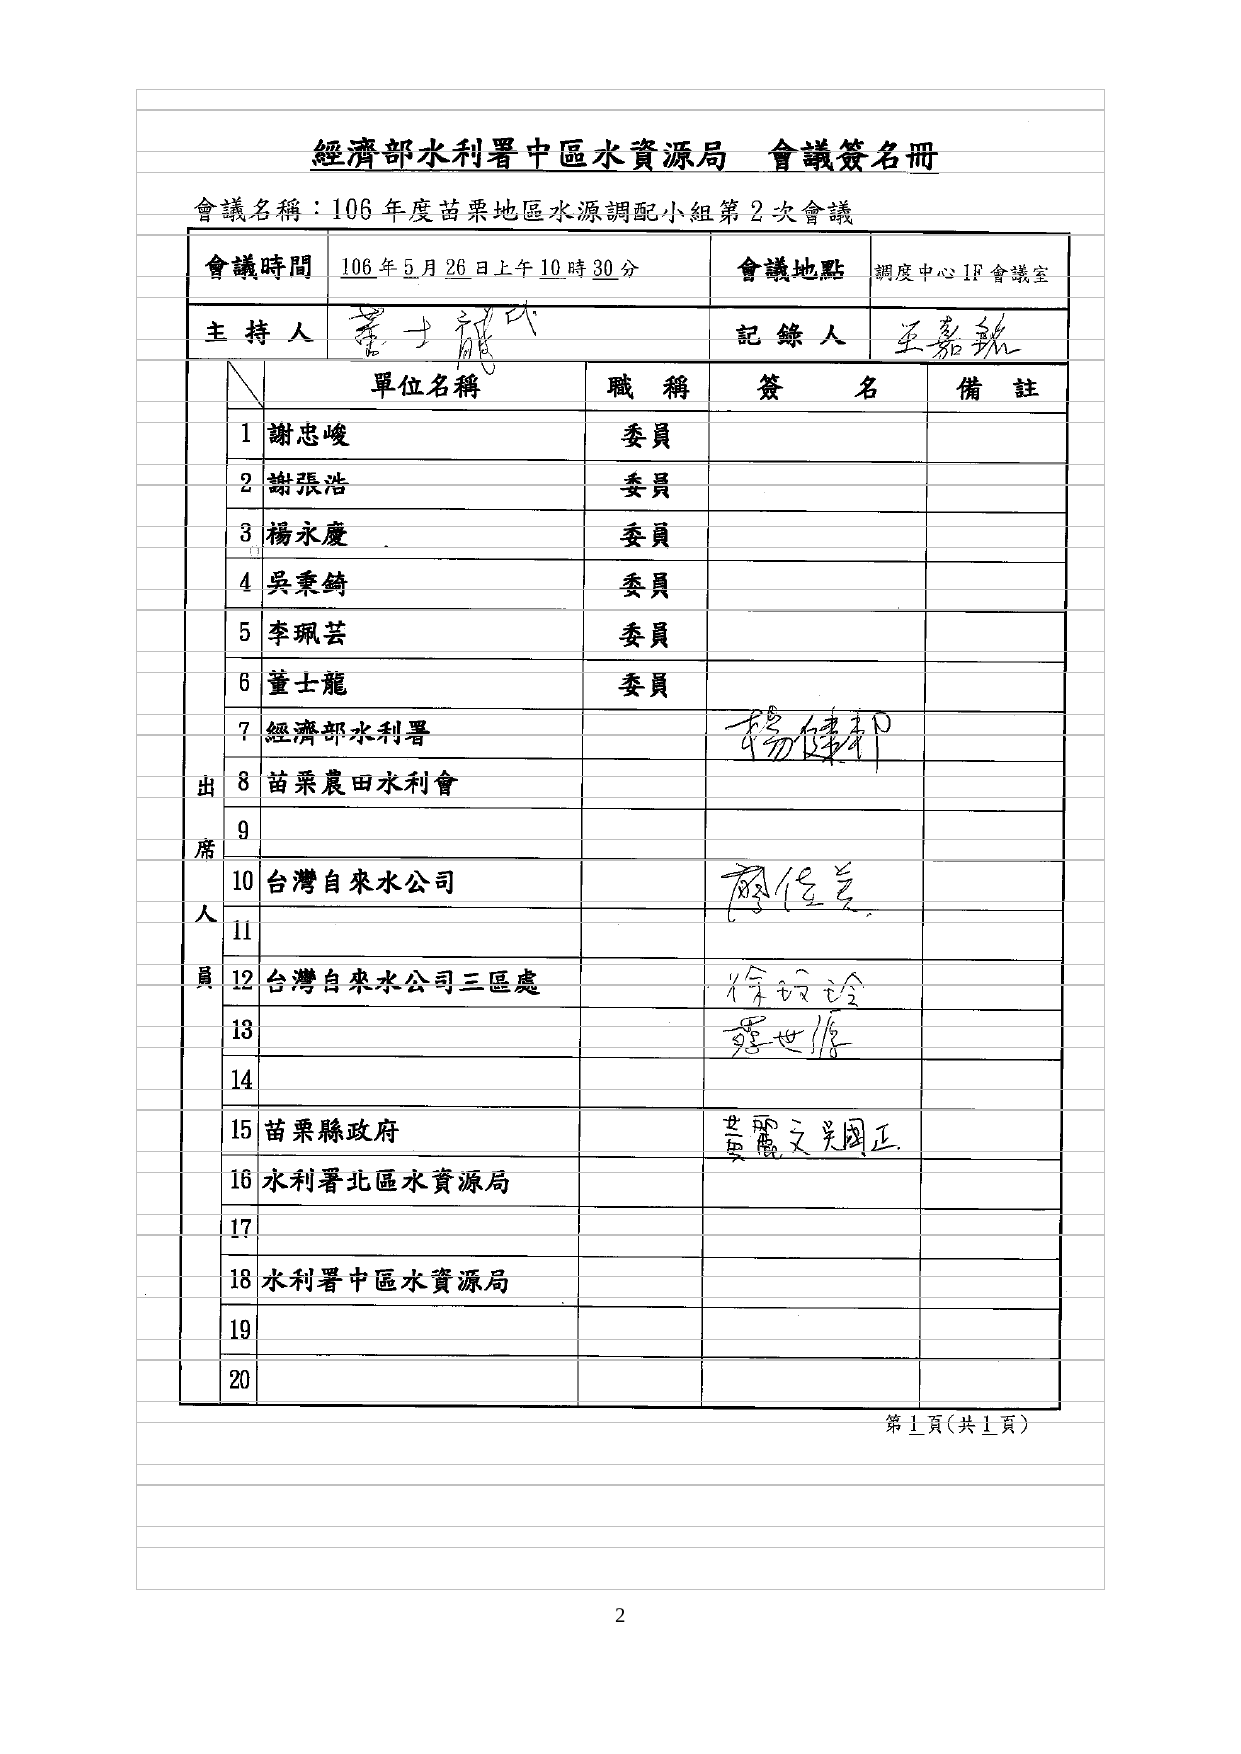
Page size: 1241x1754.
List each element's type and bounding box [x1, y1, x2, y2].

picture [137, 1111, 1103, 1151]
picture [137, 1236, 1103, 1276]
picture [137, 465, 1103, 484]
picture [137, 736, 1103, 776]
picture [137, 798, 1103, 839]
picture [137, 236, 1103, 276]
picture [137, 1215, 1103, 1234]
picture [137, 120, 1103, 151]
picture [137, 777, 1103, 797]
picture [137, 548, 1103, 589]
picture [137, 652, 1103, 672]
picture [137, 1090, 1103, 1109]
picture [137, 361, 1103, 401]
picture [137, 423, 1103, 464]
picture [137, 715, 1103, 734]
picture [137, 402, 1103, 422]
picture [137, 1361, 1103, 1401]
picture [137, 527, 1103, 547]
picture [137, 611, 1103, 651]
picture [137, 923, 1103, 964]
picture [137, 152, 1103, 172]
picture [137, 902, 1103, 922]
picture [137, 1402, 1103, 1422]
picture [137, 673, 1103, 714]
picture [137, 173, 1103, 214]
picture [137, 298, 1103, 339]
picture [137, 1298, 1103, 1339]
picture [137, 965, 1103, 984]
picture [137, 1277, 1103, 1297]
picture [137, 840, 1103, 859]
picture [137, 215, 1103, 234]
picture [137, 1027, 1103, 1047]
picture [137, 1423, 1103, 1454]
picture [137, 590, 1103, 609]
picture [137, 1173, 1103, 1214]
picture [137, 861, 1103, 901]
picture [137, 1340, 1103, 1359]
picture [137, 486, 1103, 526]
picture [137, 986, 1103, 1026]
picture [137, 340, 1103, 359]
picture [137, 1048, 1103, 1089]
picture [137, 1152, 1103, 1172]
picture [137, 277, 1103, 297]
